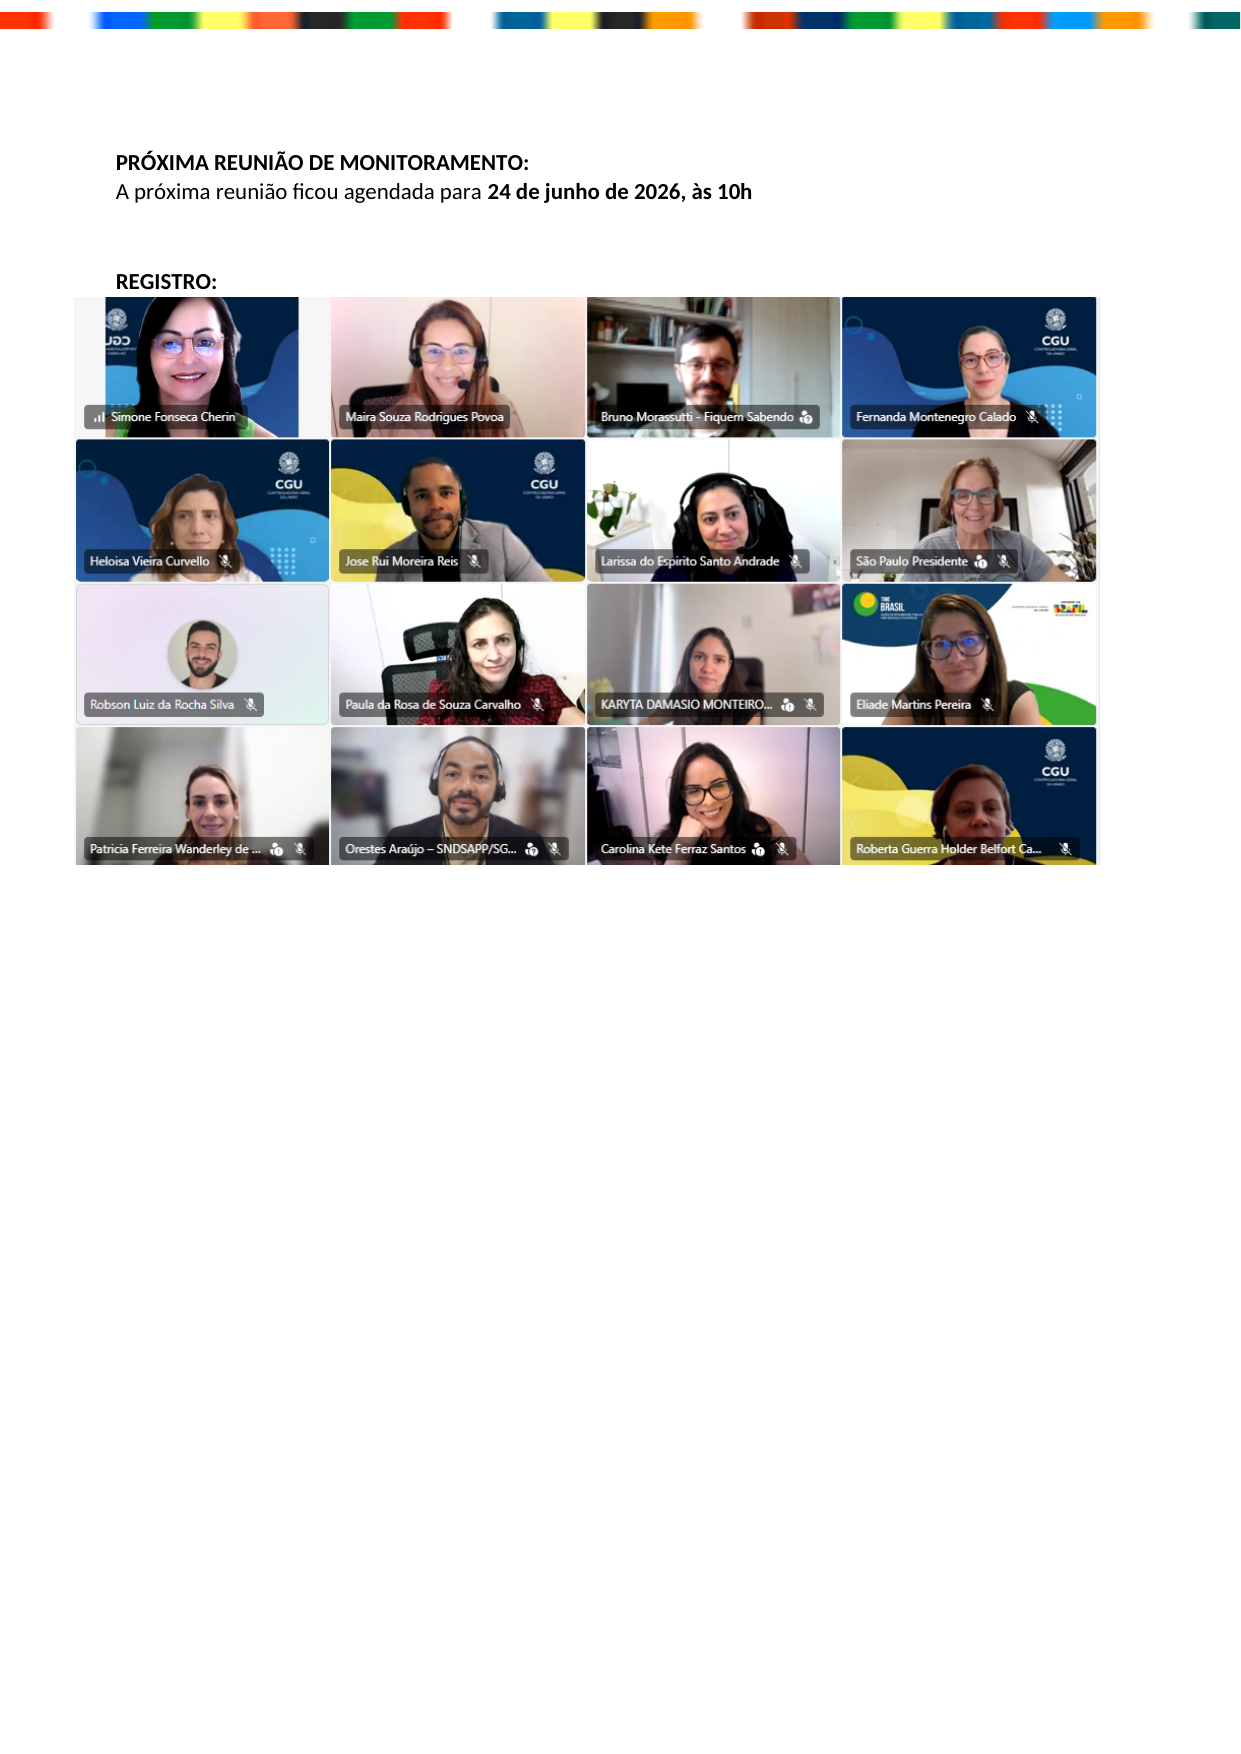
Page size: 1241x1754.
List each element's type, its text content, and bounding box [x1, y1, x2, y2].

text REGISTRO: [116, 267, 1107, 295]
text PRÓXIMA REUNIÃO DE MONITORAMENTO: [74, 148, 1107, 176]
text A próxima reunião ficou agendada para 24 de junho de 2026, às 10h [74, 177, 1107, 206]
